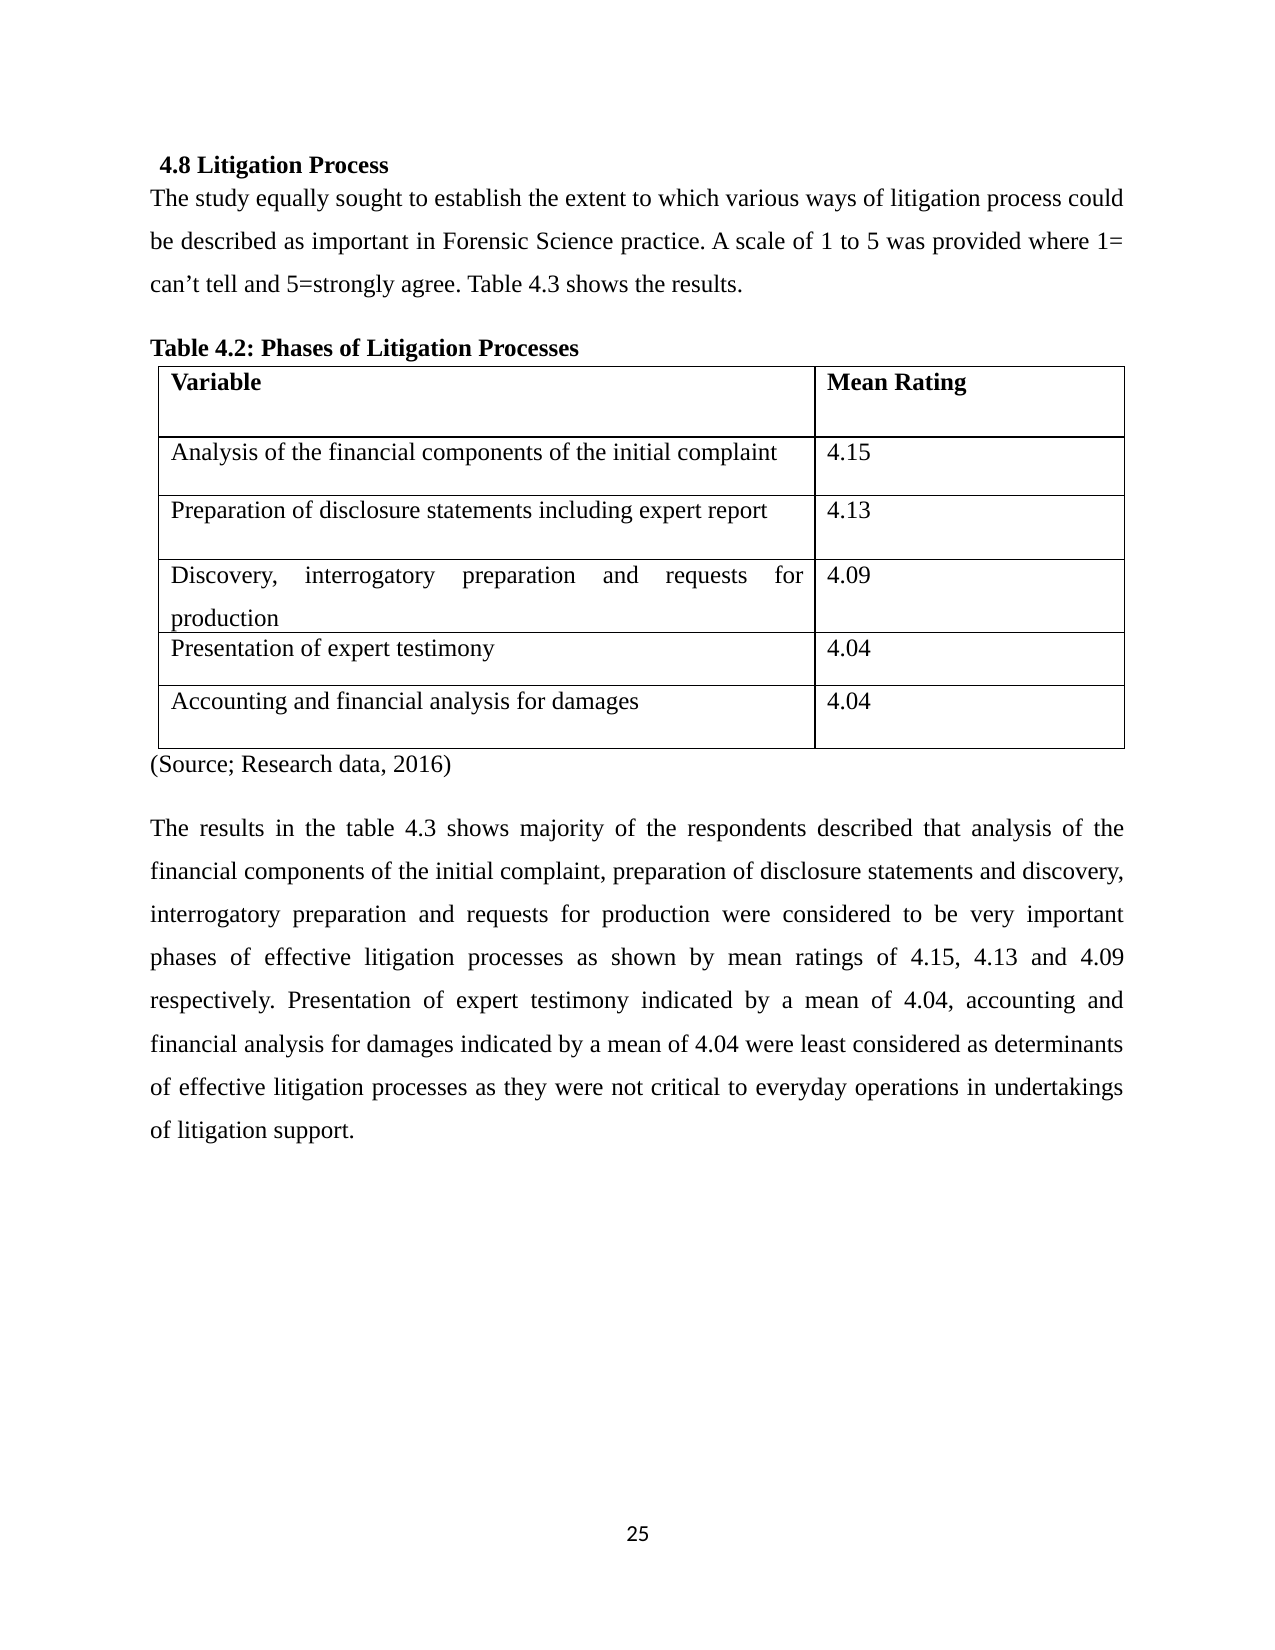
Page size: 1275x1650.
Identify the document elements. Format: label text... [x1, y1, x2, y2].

table_cell 4.04 [816, 633, 1124, 685]
table_cell Discovery, interrogatory preparation and requests for production [159, 560, 814, 632]
table_cell Presentation of expert testimony [159, 633, 814, 685]
text The results in the table 4.3 shows majority of the respondents described that analysis of the financial components of the initial complaint, preparation of disclosure statements and discovery, interrogatory preparation and requests for production were considered to be very important phases of effective litigation processes as shown by mean ratings of 4.15, 4.13 and 4.09 respectively. Presentation of expert testimony indicated by a mean of 4.04, accounting and financial analysis for damages indicated by a mean of 4.04 were least considered as determinants of effective litigation processes as they were not critical to everyday operations in undertakings of litigation support. [150, 813, 1125, 1144]
table_header Variable [159, 367, 814, 436]
table_cell 4.15 [816, 438, 1124, 494]
table_cell Analysis of the financial components of the initial complaint [159, 438, 814, 494]
text The study equally sought to establish the extent to which various ways of litigation process could be described as important in Forensic Science practice. A scale of 1 to 5 was provided where 1= can’t tell and 5=strongly agree. Table 4.3 shows the results. [150, 183, 1125, 298]
subtitle Table 4.2: Phases of Litigation Processes [150, 333, 1125, 362]
text (Source; Research data, 2016) [150, 749, 1125, 778]
table_header Mean Rating [816, 367, 1124, 436]
table_cell 4.13 [816, 496, 1124, 559]
table_cell Preparation of disclosure statements including expert report [159, 496, 814, 559]
table_cell Accounting and financial analysis for damages [159, 686, 814, 748]
subtitle Litigation Process [159, 150, 1125, 179]
table_cell 4.09 [816, 560, 1124, 632]
table_cell 4.04 [816, 686, 1124, 748]
